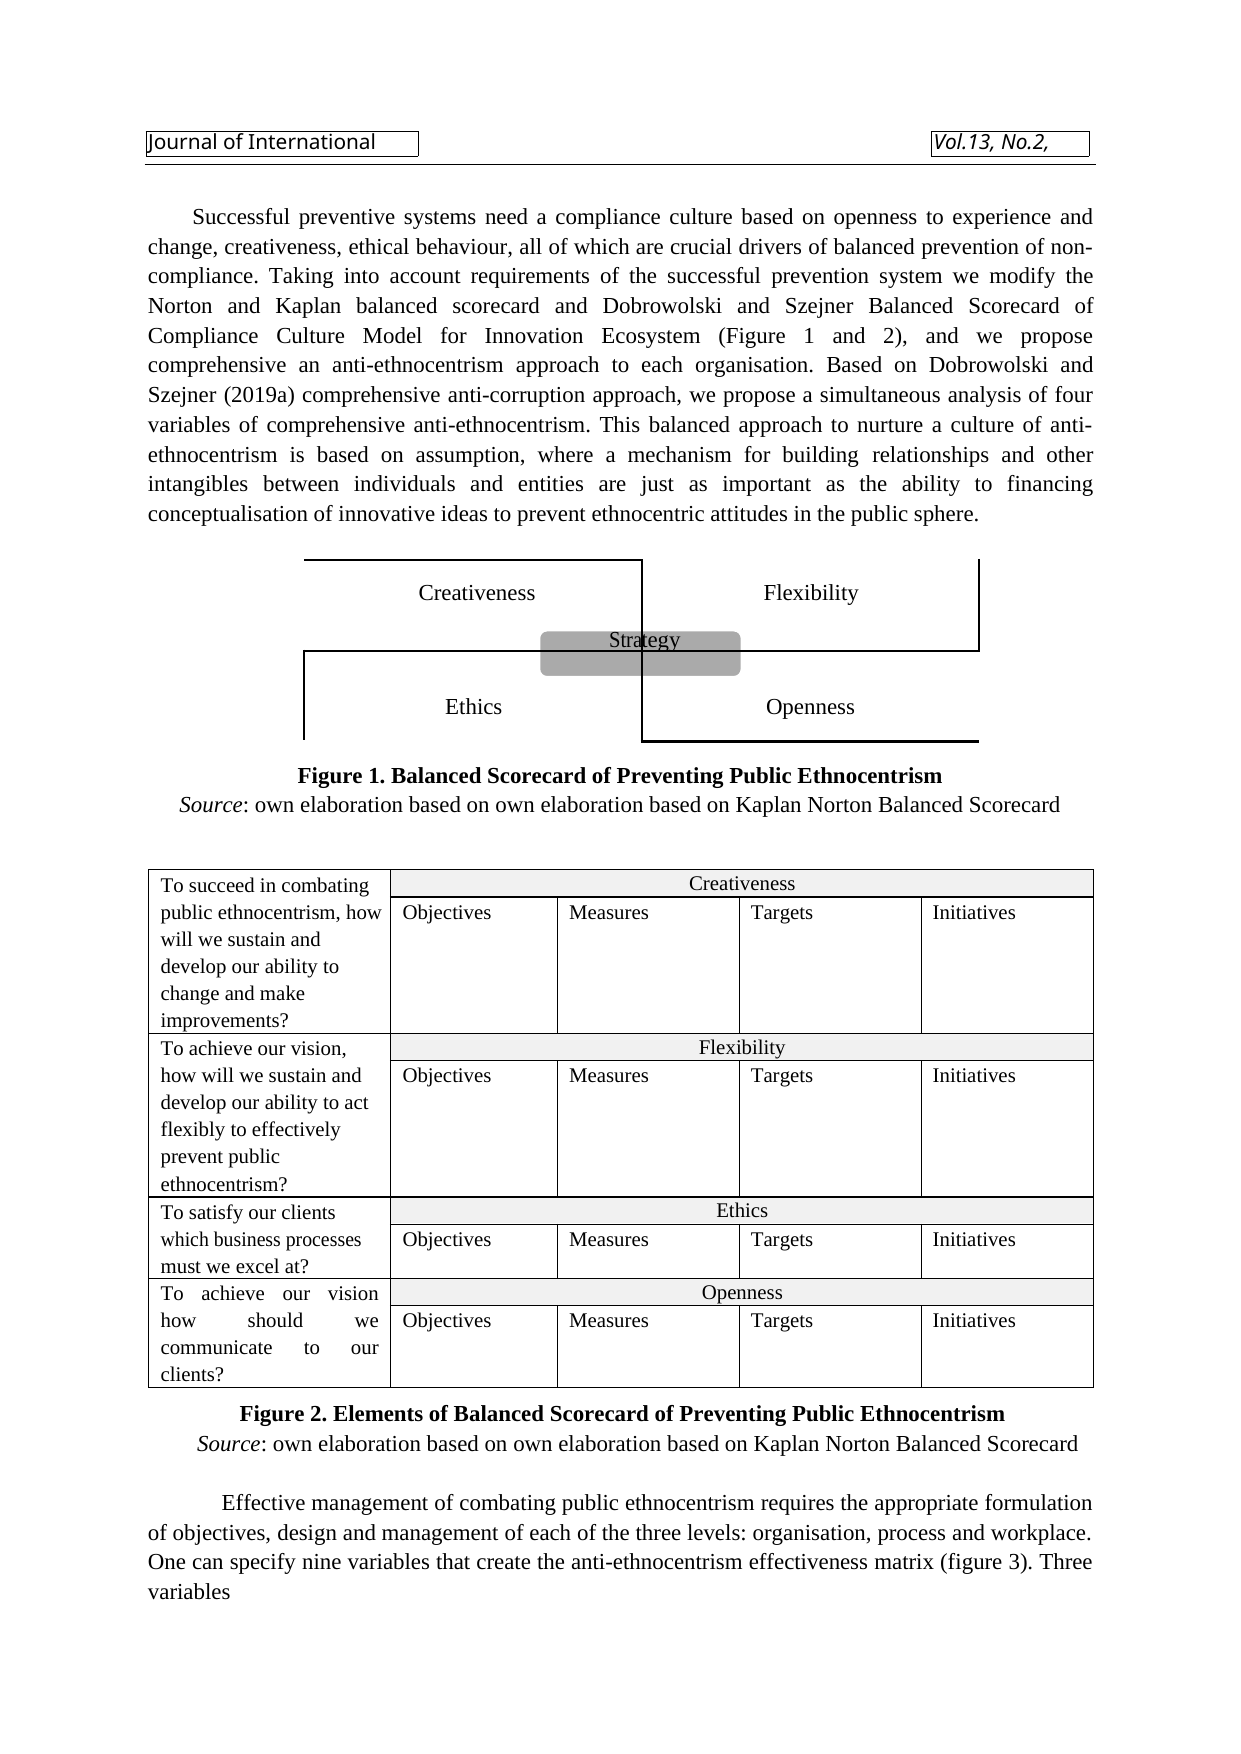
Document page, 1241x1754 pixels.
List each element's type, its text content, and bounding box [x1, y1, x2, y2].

text Source: own elaboration based on own elaboration based on Kaplan Norton Balanced Scorecard [177, 791, 1063, 818]
table_cell Measures [558, 1306, 739, 1387]
table_cell Ethics [305, 652, 641, 740]
table_cell Initiatives [922, 1306, 1093, 1387]
table_cell Targets [740, 1061, 921, 1196]
table_header Creativeness Stra [304, 561, 641, 649]
text Successful preventive systems need a compliance culture based on openness to experience and change, creativeness, ethical behaviour, all of which are crucial drivers of balanced prevention of non-compliance. Taking into account requirements of the successful prevention system we modify the Norton and Kaplan balanced scorecard and Dobrowolski and Szejner Balanced Scorecard of Compliance Culture Model for Innovation Ecosystem (Figure 1 and 2), and we propose comprehensive an anti-ethnocentrism approach to each organisation. Based on Dobrowolski and Szejner (2019a) comprehensive anti-corruption approach, we propose a simultaneous analysis of four variables of comprehensive anti-ethnocentrism. This balanced approach to nurture a culture of anti-ethnocentrism is based on assumption, where a mechanism for building relationships and other intangibles between individuals and entities are just as important as the ability to financing conceptualisation of innovative ideas to prevent ethnocentric attitudes in the public sphere. [148, 203, 1093, 526]
table_cell Ethics [391, 1198, 1093, 1223]
subtitle Figure 2. Elements of Balanced Scorecard of Preventing Public Ethnocentrism [239, 1400, 1240, 1426]
table_cell Measures [558, 1225, 739, 1278]
table_cell Initiatives [922, 898, 1093, 1033]
table_cell Measures [558, 1061, 739, 1196]
table_cell Initiatives [922, 1225, 1093, 1278]
text Source: own elaboration based on own elaboration based on Kaplan Norton Balanced Scorecard [197, 1429, 1240, 1456]
table_cell Objectives [391, 1061, 557, 1196]
table_cell Openness [643, 652, 979, 740]
table_cell To achieve our vision, how will we sustain and develop our ability to act flexibly to effectively prevent public ethnocentrism? [149, 1034, 390, 1196]
table_cell To satisfy our clients which business processes must we excel at? [149, 1198, 390, 1278]
table_header Creativeness [391, 870, 1093, 896]
table_cell Flexibility [391, 1034, 1093, 1060]
table_cell Targets [740, 898, 921, 1033]
table_cell Objectives [391, 1306, 557, 1387]
subtitle Figure 1. Balanced Scorecard of Preventing Public Ethnocentrism [177, 762, 1063, 788]
table_cell Objectives [391, 898, 557, 1033]
table_cell To achieve our vision how should we communicate to our clients? [149, 1279, 390, 1387]
table_cell Targets [740, 1306, 921, 1387]
table_cell Initiatives [922, 1061, 1093, 1196]
table_cell Targets [740, 1225, 921, 1278]
table_header Flexibility tegy [643, 559, 978, 649]
text Effective management of combating public ethnocentrism requires the appropriate formulation of objectives, design and management of each of the three levels: organisation, process and workplace. One can specify nine variables that create the anti-ethnocentrism effectiveness matrix (figure 3). Three variables [148, 1489, 1093, 1604]
table_cell Measures [558, 898, 739, 1033]
table_header To succeed in combating public ethnocentrism, how will we sustain and develop our ability to change and make improvements? [149, 870, 390, 1033]
table_cell Objectives [391, 1225, 557, 1278]
table_cell Openness [391, 1279, 1093, 1305]
